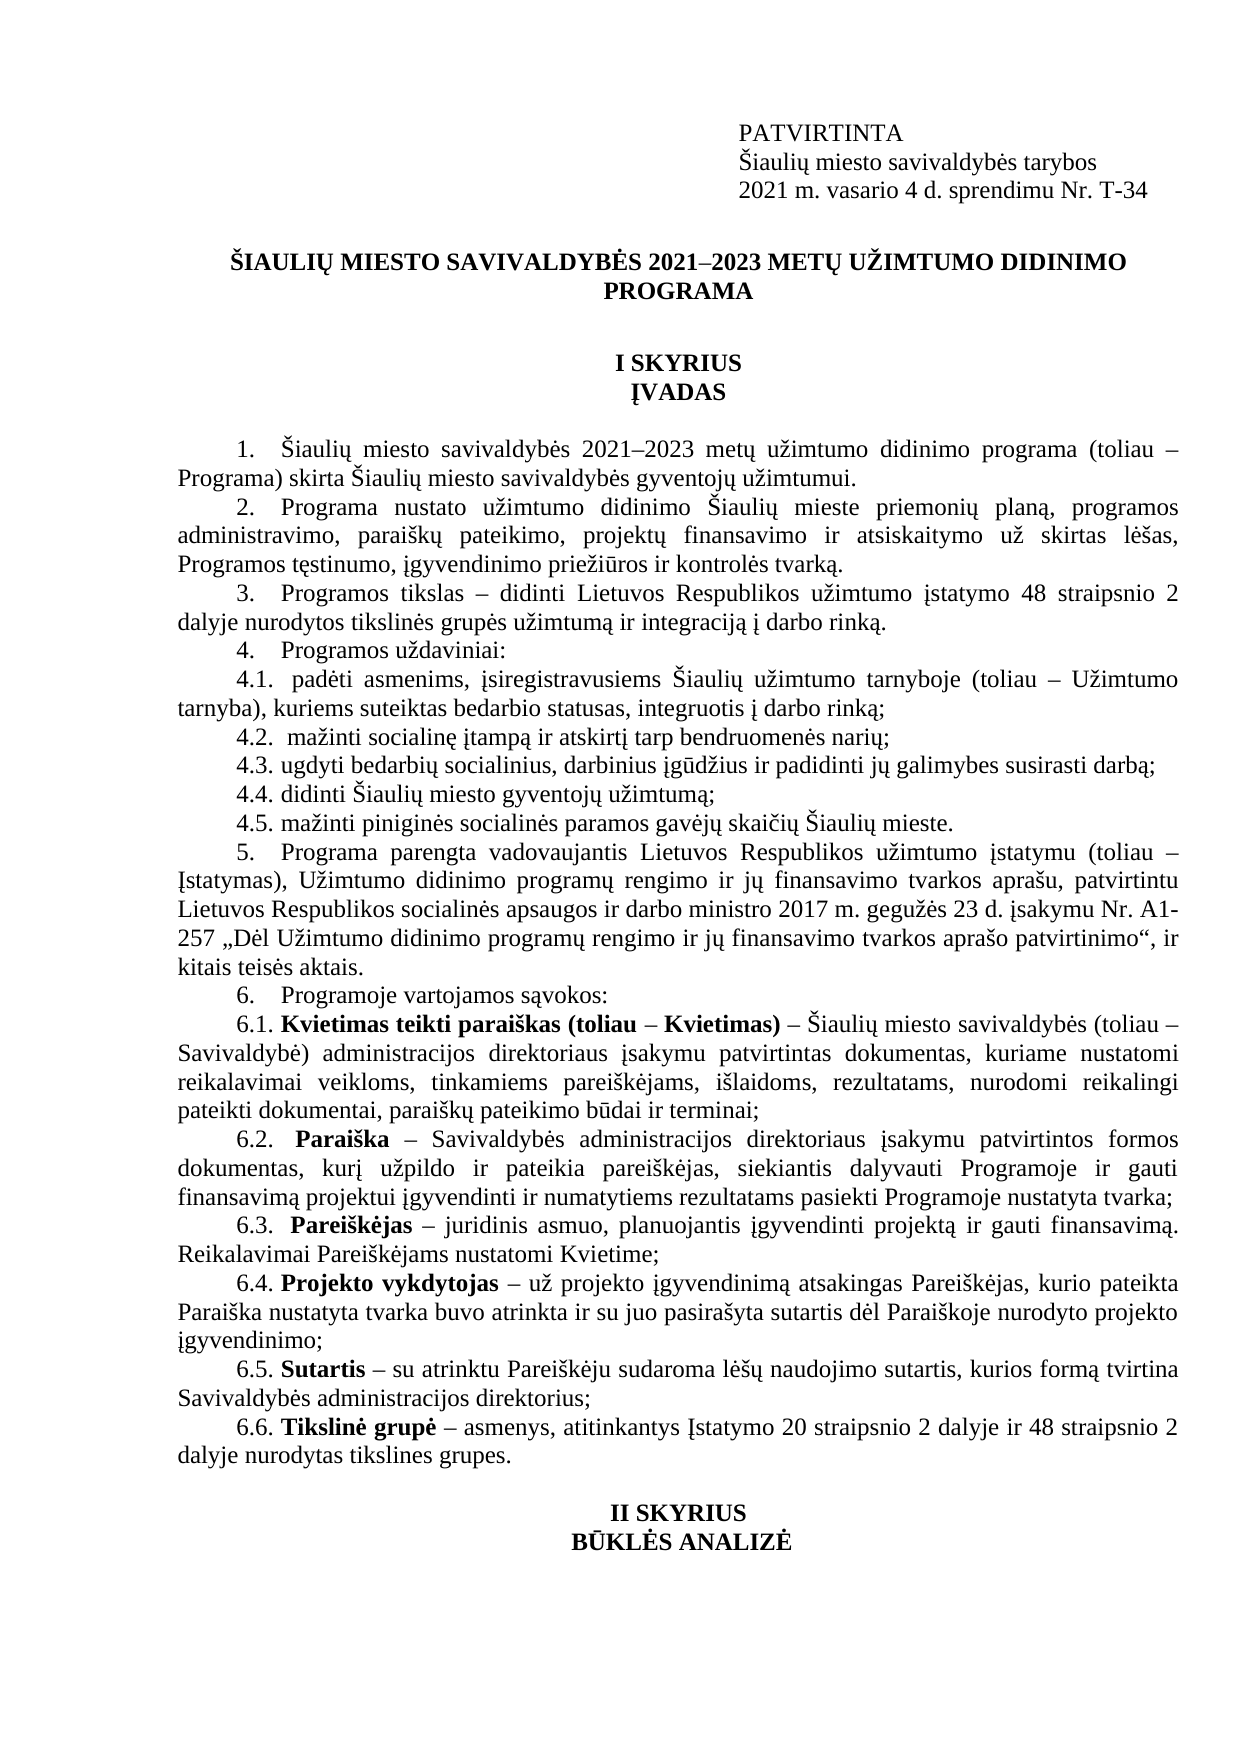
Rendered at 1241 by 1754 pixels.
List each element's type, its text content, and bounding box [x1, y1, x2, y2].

text 6.2. Paraiška – Savivaldybės administracijos direktoriaus įsakymu patvirtintos formos dokumentas, kurį užpildo ir pateikia pareiškėjas, siekiantis dalyvauti Programoje ir gauti finansavimą projektui įgyvendinti ir numatytiems rezultatams pasiekti Programoje nustatyta tvarka; [177, 1124, 1179, 1211]
text 2021 m. vasario 4 d. sprendimu Nr. T-34 [738, 176, 1179, 204]
text 3. Programos tikslas – didinti Lietuvos Respublikos užimtumo įstatymo 48 straipsnio 2 dalyje nurodytos tikslinės grupės užimtumą ir integraciją į darbo rinką. [177, 578, 1179, 636]
text 4. Programos uždaviniai: [177, 636, 1179, 664]
text 1. Šiaulių miesto savivaldybės 2021–2023 metų užimtumo didinimo programa (toliau – Programa) skirta Šiaulių miesto savivaldybės gyventojų užimtumui. [177, 434, 1179, 492]
text 6.3. Pareiškėjas – juridinis asmuo, planuojantis įgyvendinti projektą ir gauti finansavimą. Reikalavimai Pareiškėjams nustatomi Kvietime; [177, 1211, 1179, 1268]
text 6.1. Kvietimas teikti paraiškas (toliau – Kvietimas) – Šiaulių miesto savivaldybės (toliau – Savivaldybė) administracijos direktoriaus įsakymu patvirtintas dokumentas, kuriame nustatomi reikalavimai veikloms, tinkamiems pareiškėjams, išlaidoms, rezultatams, nurodomi reikalingi pateikti dokumentai, paraiškų pateikimo būdai ir terminai; [177, 1009, 1179, 1124]
text 6. Programoje vartojamos sąvokos: [177, 981, 1179, 1009]
text 4.1. padėti asmenims, įsiregistravusiems Šiaulių užimtumo tarnyboje (toliau – Užimtumo tarnyba), kuriems suteiktas bedarbio statusas, integruotis į darbo rinką; [177, 664, 1179, 722]
text 4.5. mažinti piniginės socialinės paramos gavėjų skaičių Šiaulių mieste. [177, 808, 1179, 837]
text ĮVADAS [177, 377, 1179, 406]
text PATVIRTINTA [738, 118, 1179, 147]
text 4.4. didinti Šiaulių miesto gyventojų užimtumą; [177, 779, 1179, 808]
text 6.5. Sutartis – su atrinktu Pareiškėju sudaroma lėšų naudojimo sutartis, kurios formą tvirtina Savivaldybės administracijos direktorius; [177, 1354, 1179, 1412]
text 6.4. Projekto vykdytojas – už projekto įgyvendinimą atsakingas Pareiškėjas, kurio pateikta Paraiška nustatyta tvarka buvo atrinkta ir su juo pasirašyta sutartis dėl Paraiškoje nurodyto projekto įgyvendinimo; [177, 1268, 1179, 1354]
text BŪKLĖS ANALIZĖ [184, 1527, 1179, 1556]
text 5. Programa parengta vadovaujantis Lietuvos Respublikos užimtumo įstatymu (toliau – Įstatymas), Užimtumo didinimo programų rengimo ir jų finansavimo tvarkos aprašu, patvirtintu Lietuvos Respublikos socialinės apsaugos ir darbo ministro 2017 m. gegužės 23 d. įsakymu Nr. A1-257 „Dėl Užimtumo didinimo programų rengimo ir jų finansavimo tvarkos aprašo patvirtinimo“, ir kitais teisės aktais. [177, 837, 1179, 981]
text 6.6. Tikslinė grupė – asmenys, atitinkantys Įstatymo 20 straipsnio 2 dalyje ir 48 straipsnio 2 dalyje nurodytas tikslines grupes. [177, 1412, 1179, 1469]
text 4.3. ugdyti bedarbių socialinius, darbinius įgūdžius ir padidinti jų galimybes susirasti darbą; [177, 751, 1179, 779]
text Šiaulių miesto savivaldybės tarybos [738, 147, 1179, 176]
text I SKYRIUS [177, 348, 1179, 377]
text II SKYRIUS [177, 1498, 1179, 1527]
text ŠIAULIŲ MIESTO SAVIVALDYBĖS 2021–2023 METŲ UŽIMTUMO DIDINIMO PROGRAMA [177, 247, 1179, 305]
text 4.2. mažinti socialinę įtampą ir atskirtį tarp bendruomenės narių; [177, 722, 1179, 751]
text 2. Programa nustato užimtumo didinimo Šiaulių mieste priemonių planą, programos administravimo, paraiškų pateikimo, projektų finansavimo ir atsiskaitymo už skirtas lėšas, Programos tęstinumo, įgyvendinimo priežiūros ir kontrolės tvarką. [177, 492, 1179, 578]
